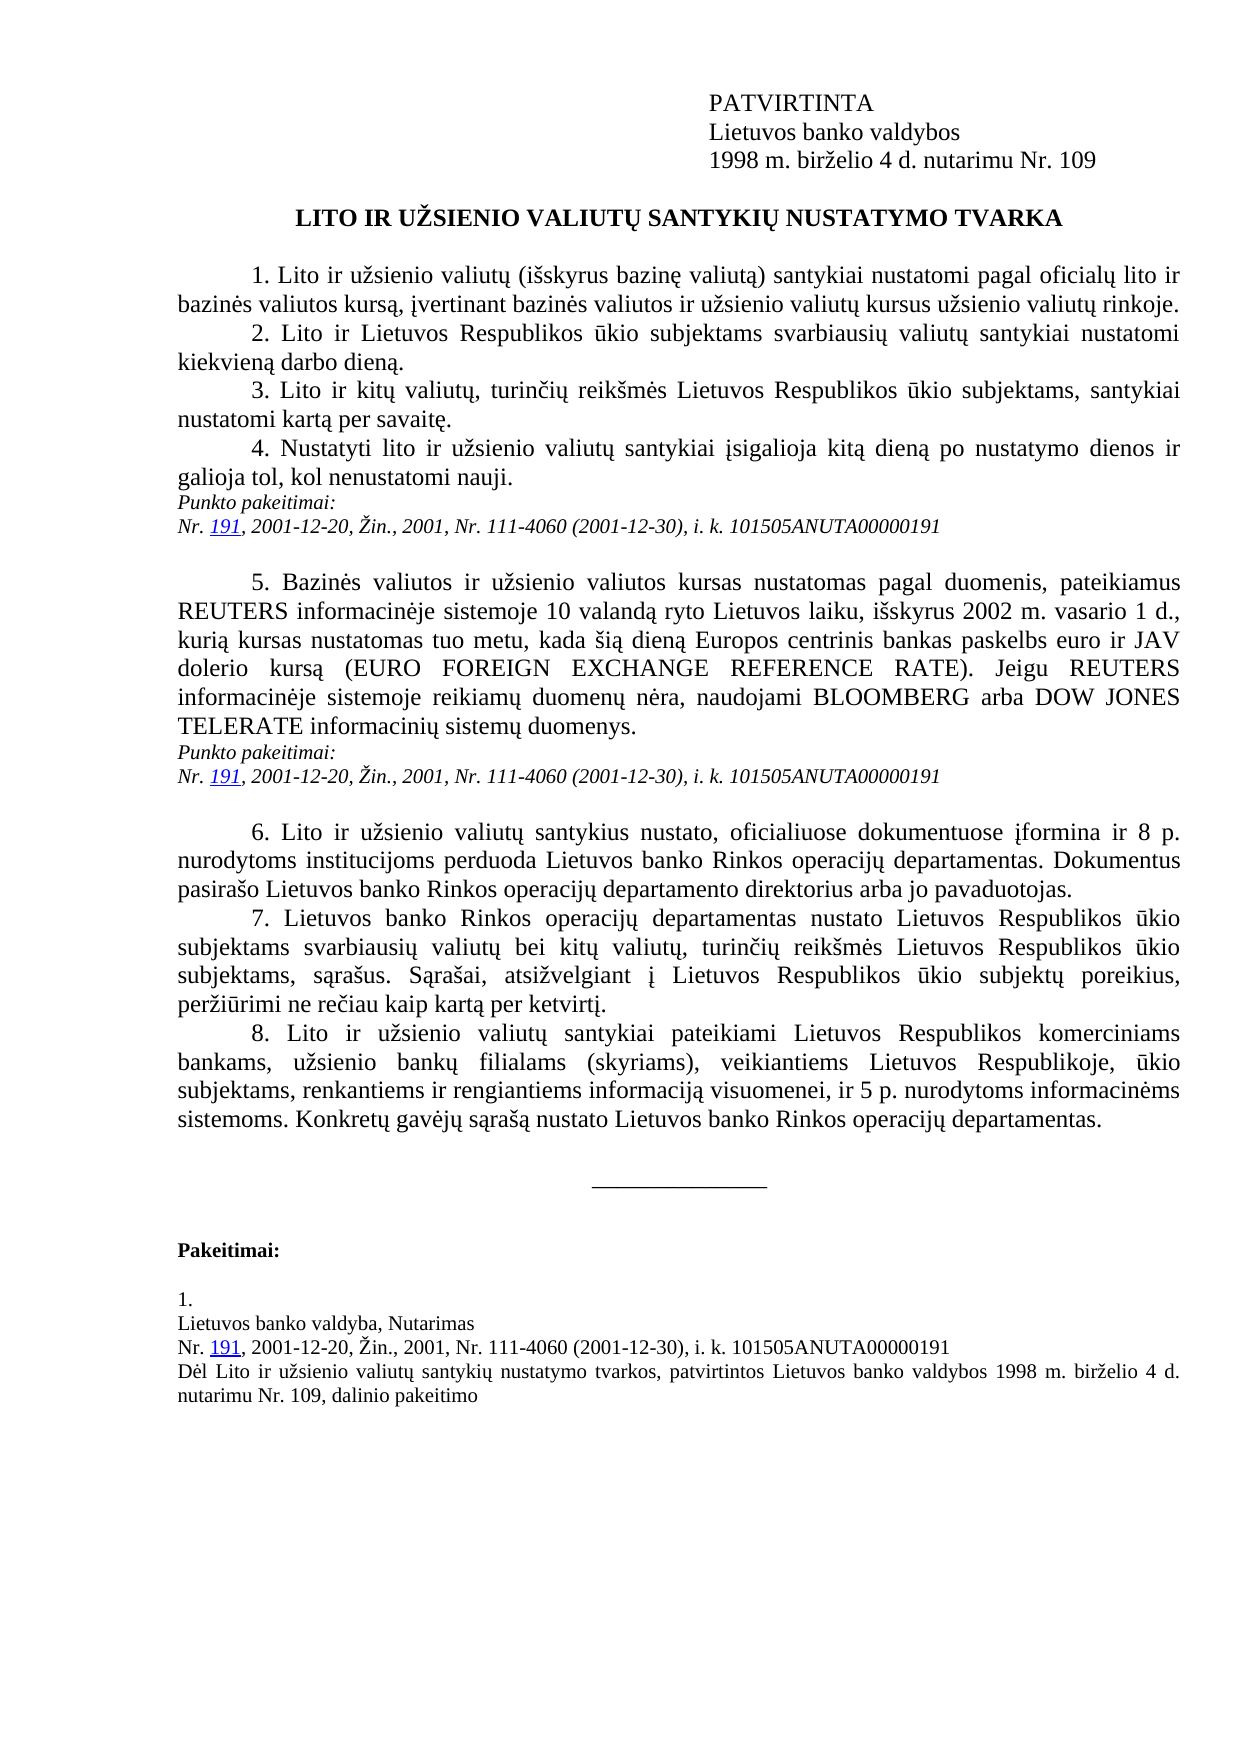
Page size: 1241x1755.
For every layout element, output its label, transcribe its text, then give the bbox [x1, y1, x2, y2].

text 7. Lietuvos banko Rinkos operacijų departamentas nustato Lietuvos Respublikos ūkio subjektams svarbiausių valiutų bei kitų valiutų, turinčių reikšmės Lietuvos Respublikos ūkio subjektams, sąrašus. Sąrašai, atsižvelgiant į Lietuvos Respublikos ūkio subjektų poreikius, peržiūrimi ne rečiau kaip kartą per ketvirtį. [177, 903, 1181, 1018]
text 2. Lito ir Lietuvos Respublikos ūkio subjektams svarbiausių valiutų santykiai nustatomi kiekvieną darbo dieną. [177, 318, 1181, 375]
text 5. Bazinės valiutos ir užsienio valiutos kursas nustatomas pagal duomenis, pateikiamus REUTERS informacinėje sistemoje 10 valandą ryto Lietuvos laiku, išskyrus 2002 m. vasario 1 d., kurią kursas nustatomas tuo metu, kada šią dieną Europos centrinis bankas paskelbs euro ir JAV dolerio kursą (EURO FOREIGN EXCHANGE REFERENCE RATE). Jeigu REUTERS informacinėje sistemoje reikiamų duomenų nėra, naudojami BLOOMBERG arba DOW JONES TELERATE informacinių sistemų duomenys. [177, 567, 1181, 740]
text 1. [177, 1287, 1181, 1311]
text 8. Lito ir užsienio valiutų santykiai pateikiami Lietuvos Respublikos komerciniams bankams, užsienio bankų filialams (skyriams), veikiantiems Lietuvos Respublikoje, ūkio subjektams, renkantiems ir rengiantiems informaciją visuomenei, ir 5 p. nurodytoms informacinėms sistemoms. Konkretų gavėjų sąrašą nustato Lietuvos banko Rinkos operacijų departamentas. [177, 1018, 1181, 1133]
text Punkto pakeitimai: [177, 740, 1181, 764]
text Lietuvos banko valdybos [177, 117, 1181, 145]
text Punkto pakeitimai: [177, 490, 1181, 514]
text 1998 m. birželio 4 d. nutarimu Nr. 109 [177, 145, 1181, 174]
text 4. Nustatyti lito ir užsienio valiutų santykiai įsigalioja kitą dieną po nustatymo dienos ir galioja tol, kol nenustatomi nauji. [177, 433, 1181, 490]
text 6. Lito ir užsienio valiutų santykius nustato, oficialiuose dokumentuose įformina ir 8 p. nurodytoms institucijoms perduoda Lietuvos banko Rinkos operacijų departamentas. Dokumentus pasirašo Lietuvos banko Rinkos operacijų departamento direktorius arba jo pavaduotojas. [177, 817, 1181, 903]
text Nr. 191, 2001-12-20, Žin., 2001, Nr. 111-4060 (2001-12-30), i. k. 101505ANUTA00000191 [177, 1335, 1181, 1359]
text Nr. 191, 2001-12-20, Žin., 2001, Nr. 111-4060 (2001-12-30), i. k. 101505ANUTA00000191 [177, 764, 1181, 788]
text LITO IR UŽSIENIO VALIUTŲ SANTYKIŲ NUSTATYMO TVARKA [177, 203, 1181, 232]
text ______________ [177, 1162, 1181, 1190]
text Nr. 191, 2001-12-20, Žin., 2001, Nr. 111-4060 (2001-12-30), i. k. 101505ANUTA00000191 [177, 514, 1181, 538]
text PATVIRTINTA [177, 88, 1181, 117]
text 3. Lito ir kitų valiutų, turinčių reikšmės Lietuvos Respublikos ūkio subjektams, santykiai nustatomi kartą per savaitę. [177, 375, 1181, 433]
text Pakeitimai: [177, 1238, 1181, 1262]
text Dėl Lito ir užsienio valiutų santykių nustatymo tvarkos, patvirtintos Lietuvos banko valdybos 1998 m. birželio 4 d. nutarimu Nr. 109, dalinio pakeitimo [177, 1359, 1181, 1407]
text Lietuvos banko valdyba, Nutarimas [177, 1311, 1181, 1335]
text 1. Lito ir užsienio valiutų (išskyrus bazinę valiutą) santykiai nustatomi pagal oficialų lito ir bazinės valiutos kursą, įvertinant bazinės valiutos ir užsienio valiutų kursus užsienio valiutų rinkoje. [177, 260, 1181, 318]
